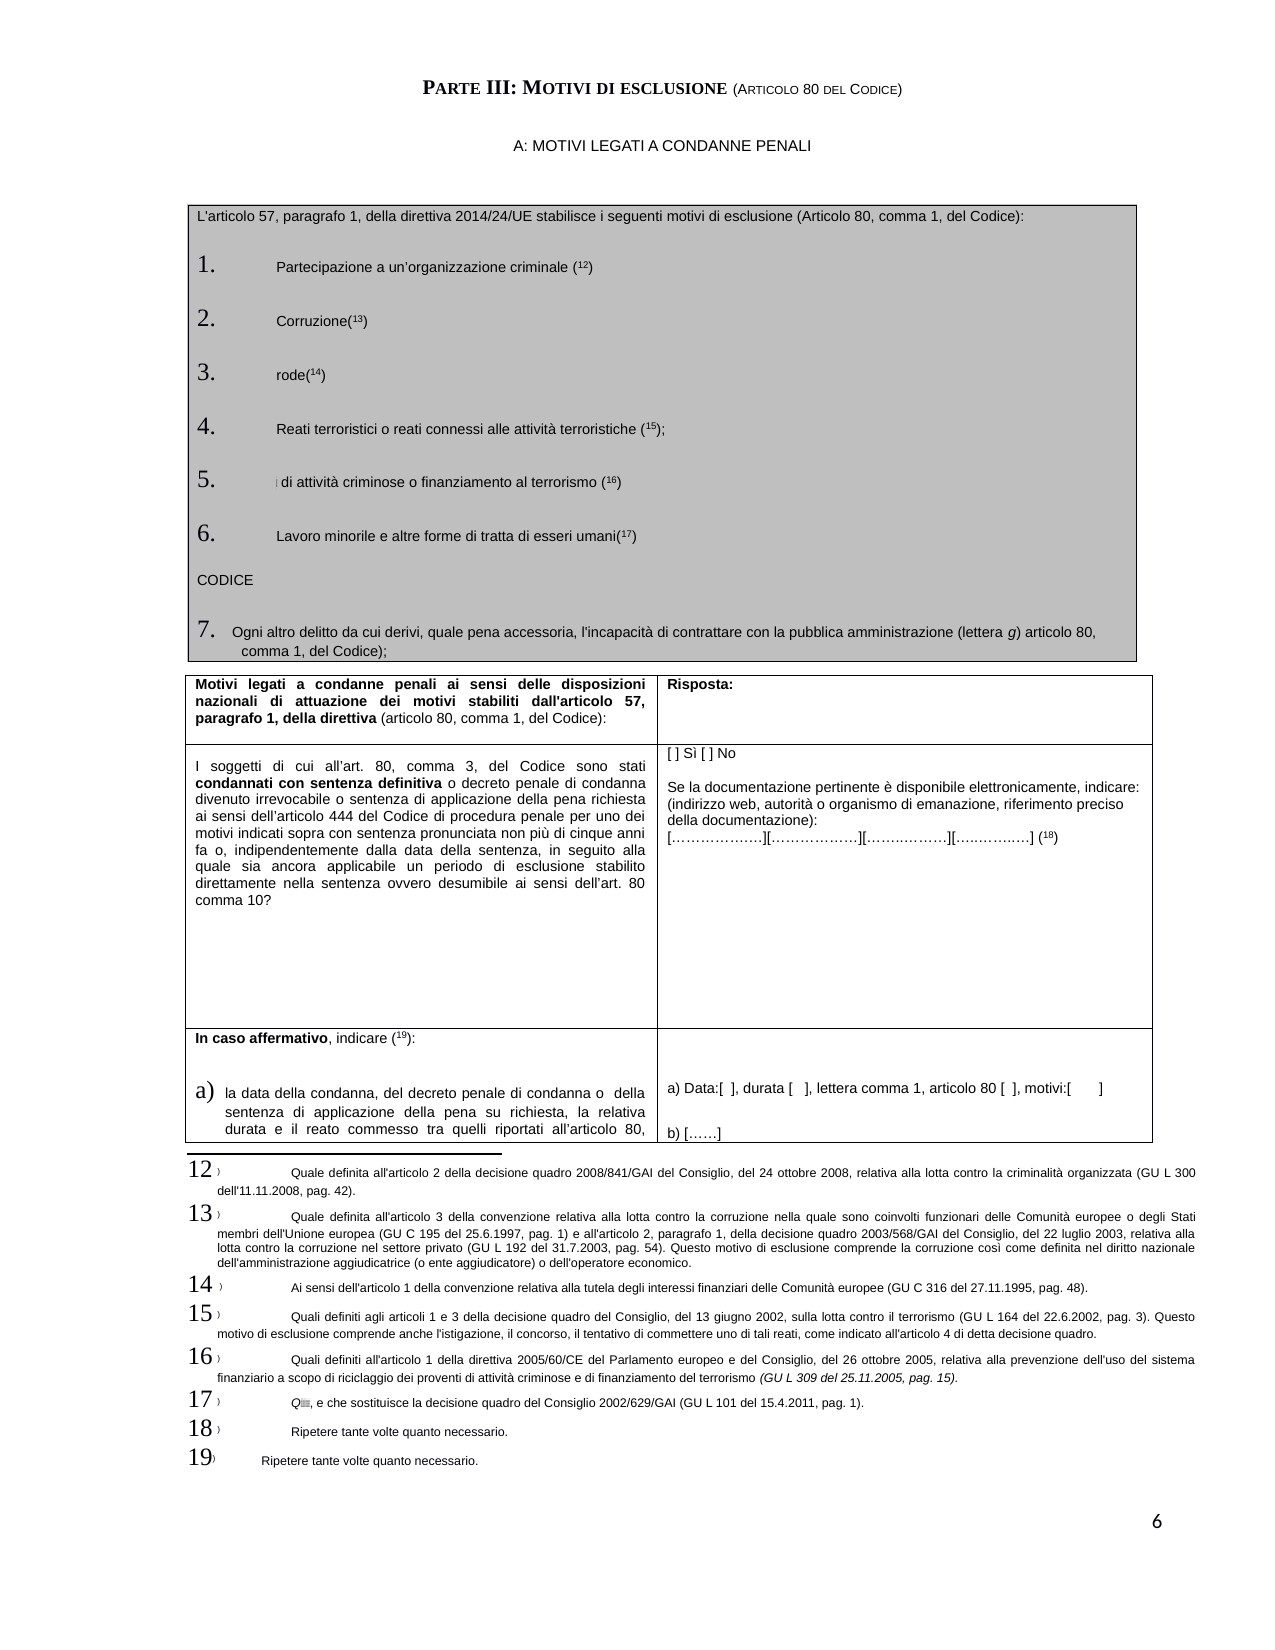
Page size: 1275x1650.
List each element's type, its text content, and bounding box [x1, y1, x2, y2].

list Lavoro minorile e altre forme di tratta di esseri umani() [189, 515, 1136, 547]
title Parte III: Motivi di esclusione (Articolo 80 del Codice) [187, 75, 1137, 99]
list ) Quale definita all'articolo 3 della convenzione relativa alla lotta contro la corruzione nella quale sono coinvolti funzionari delle Comunità europee o degli Stati membri dell'Unione europea (GU C 195 del 25.6.1997, pag. 1) e all'articolo 2, paragrafo 1, della decisione quadro 2003/568/GAI del Consiglio, del 22 luglio 2003, relativa alla lotta contro la corruzione nel settore privato (GU L 192 del 31.7.2003, pag. 54). Questo motivo di esclusione comprende la corruzione così come definita nel diritto nazionale dell'amministrazione aggiudicatrice (o ente aggiudicatore) o dell'operatore economico. [187, 1198, 1197, 1269]
table_cell a) Data:[ ], durata [ ], lettera comma 1, articolo 80 [ ], motivi:[ ] b) [……] [658, 1029, 1152, 1142]
list ) Quale definita all'articolo 2 della decisione quadro 2008/841/GAI del Consiglio, del 24 ottobre 2008, relativa alla lotta contro la criminalità organizzata (GU L 300 dell'11.11.2008, pag. 42). [187, 1154, 1197, 1198]
table_header Motivi legati a condanne penali ai sensi delle disposizioni nazionali di attuazione dei motivi stabiliti dall'articolo 57, paragrafo 1, della direttiva (articolo 80, comma 1, del Codice): [186, 676, 657, 744]
table_cell In caso affermativo, indicare (): la data della condanna, del decreto penale di condanna o della sentenza di applicazione della pena su richiesta, la relativa durata e il reato commesso tra quelli riportati all’articolo 80, [186, 1029, 657, 1142]
list ) Quali definiti all'articolo 2 della direttiva 2011/36/UE del Parlamento europeo e del Consiglio, del 5 aprile 2011, concernente la prevenzione e la repressione della tratta di esseri umani e la protezione delle vittime, e che sostituisce la decisione quadro del Consiglio 2002/629/GAI (GU L 101 del 15.4.2011, pag. 1). [187, 1384, 1197, 1413]
title A: Motivi legati a condanne penali [187, 137, 1137, 154]
list Ogni altro delitto da cui derivi, quale pena accessoria, l'incapacità di contrattare con la pubblica amministrazione (lettera g) articolo 80, comma 1, del Codice); [189, 611, 1136, 661]
list Riciclaggio di proventi di attività criminose o finanziamento al terrorismo (); [189, 461, 1136, 493]
table_cell I soggetti di cui all’art. 80, comma 3, del Codice sono stati condannati con sentenza definitiva o decreto penale di condanna divenuto irrevocabile o sentenza di applicazione della pena richiesta ai sensi dell’articolo 444 del Codice di procedura penale per uno dei motivi indicati sopra con sentenza pronunciata non più di cinque anni fa o, indipendentemente dalla data della sentenza, in seguito alla quale sia ancora applicabile un periodo di esclusione stabilito direttamente nella sentenza ovvero desumibile ai sensi dell’art. 80 comma 10? [186, 745, 657, 1028]
list ) Quali definiti all'articolo 1 della direttiva 2005/60/CE del Parlamento europeo e del Consiglio, del 26 ottobre 2005, relativa alla prevenzione dell'uso del sistema finanziario a scopo di riciclaggio dei proventi di attività criminose e di finanziamento del terrorismo (GU L 309 del 25.11.2005, pag. 15). [187, 1341, 1197, 1384]
list Reati terroristici o reati connessi alle attività terroristiche (); [189, 408, 1136, 439]
list ) Ai sensi dell'articolo 1 della convenzione relativa alla tutela degli interessi finanziari delle Comunità europee (GU C 316 del 27.11.1995, pag. 48). [187, 1269, 1197, 1298]
list ) Quali definiti agli articoli 1 e 3 della decisione quadro del Consiglio, del 13 giugno 2002, sulla lotta contro il terrorismo (GU L 164 del 22.6.2002, pag. 3). Questo motivo di esclusione comprende anche l'istigazione, il concorso, il tentativo di commettere uno di tali reati, come indicato all'articolo 4 di detta decisione quadro. [187, 1298, 1197, 1341]
list Frode(); [189, 354, 1136, 386]
list Partecipazione a un’organizzazione criminale () [189, 246, 1136, 278]
table_header Risposta: [658, 676, 1152, 744]
table_cell [ ] Sì [ ] No Se la documentazione pertinente è disponibile elettronicamente, indicare: (indirizzo web, autorità o organismo di emanazione, riferimento preciso della documentazione): […………….…][………………][……..………][…..……..…] () [658, 745, 1152, 1028]
text L'articolo 57, paragrafo 1, della direttiva 2014/24/UE stabilisce i seguenti motivi di esclusione (Articolo 80, comma 1, del Codice): [189, 206, 1136, 224]
list Corruzione() [189, 300, 1136, 332]
text CODICE [189, 569, 1136, 589]
